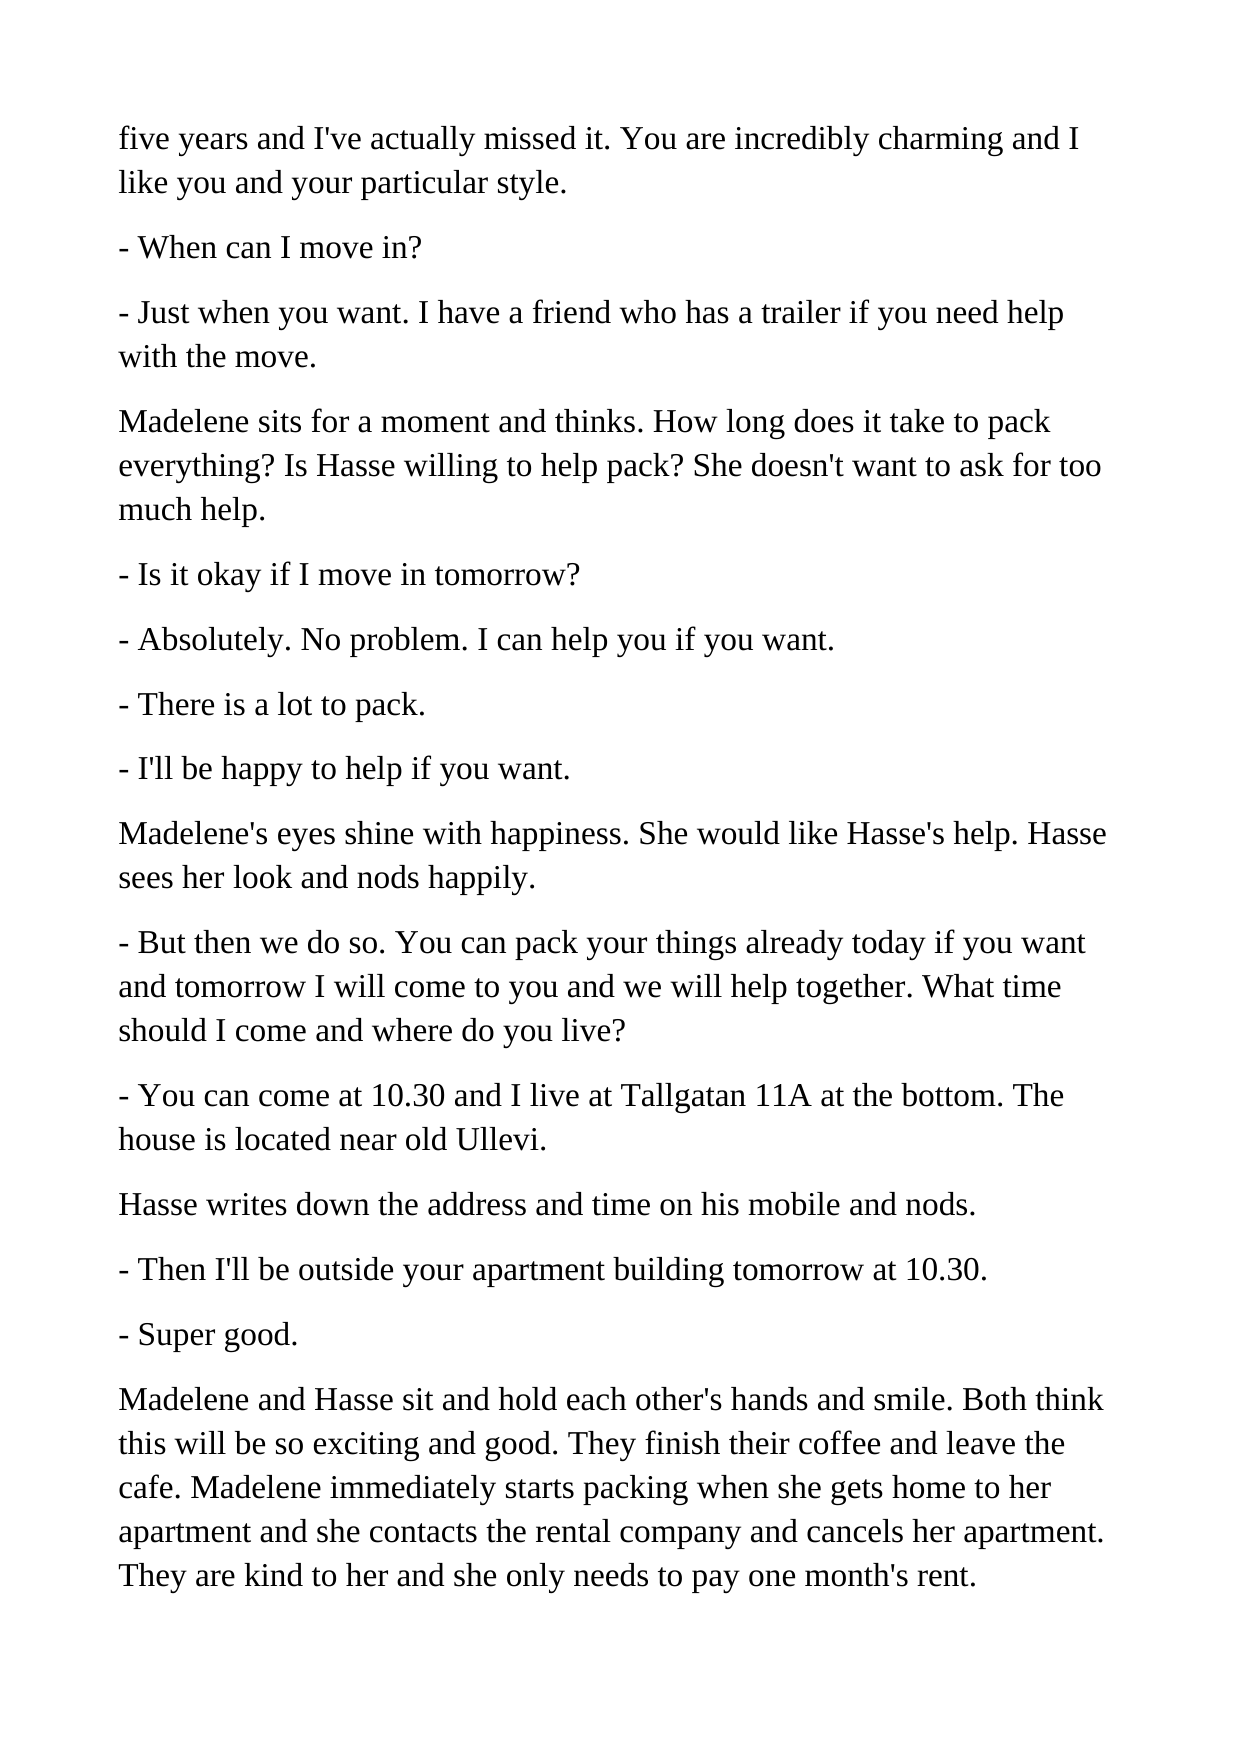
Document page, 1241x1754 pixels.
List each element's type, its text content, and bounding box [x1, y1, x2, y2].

text ​- You can come at 10.30 and I live at Tallgatan 11A at the bottom. The house is located near old Ullevi. [118, 1076, 1122, 1158]
text five years and I've actually missed it. You are incredibly charming and I like you and your particular style. [118, 118, 1122, 201]
text - When can I move in? [118, 227, 1122, 265]
text Madelene's eyes shine with happiness. She would like Hasse's help. Hasse sees her look and nods happily. [118, 813, 1122, 896]
text - Just when you want. I have a friend who has a trailer if you need help with the move. [118, 292, 1122, 374]
text - Absolutely. No problem. I can help you if you want. [118, 619, 1122, 657]
text - I'll be happy to help if you want. [118, 749, 1122, 787]
text - But then we do so. You can pack your things already today if you want and tomorrow I will come to you and we will help together. What time should I come and where do you live? [118, 922, 1122, 1049]
text - Is it okay if I move in tomorrow? [118, 554, 1122, 592]
text Hasse writes down the address and time on his mobile and nods. [118, 1184, 1122, 1223]
text - Super good. [118, 1314, 1122, 1353]
text Madelene and Hasse sit and hold each other's hands and smile. Both think this will be so exciting and good. They finish their coffee and leave the cafe. Madelene immediately starts packing when she gets home to her apartment and she contacts the rental company and cancels her apartment. They are kind to her and she only needs to pay one month's rent. [118, 1379, 1122, 1594]
text - There is a lot to pack. [118, 684, 1122, 722]
text Madelene sits for a moment and thinks. How long does it take to pack everything? Is Hasse willing to help pack? She doesn't want to ask for too much help. [118, 401, 1122, 527]
text - Then I'll be outside your apartment building tomorrow at 10.30. [118, 1249, 1122, 1288]
